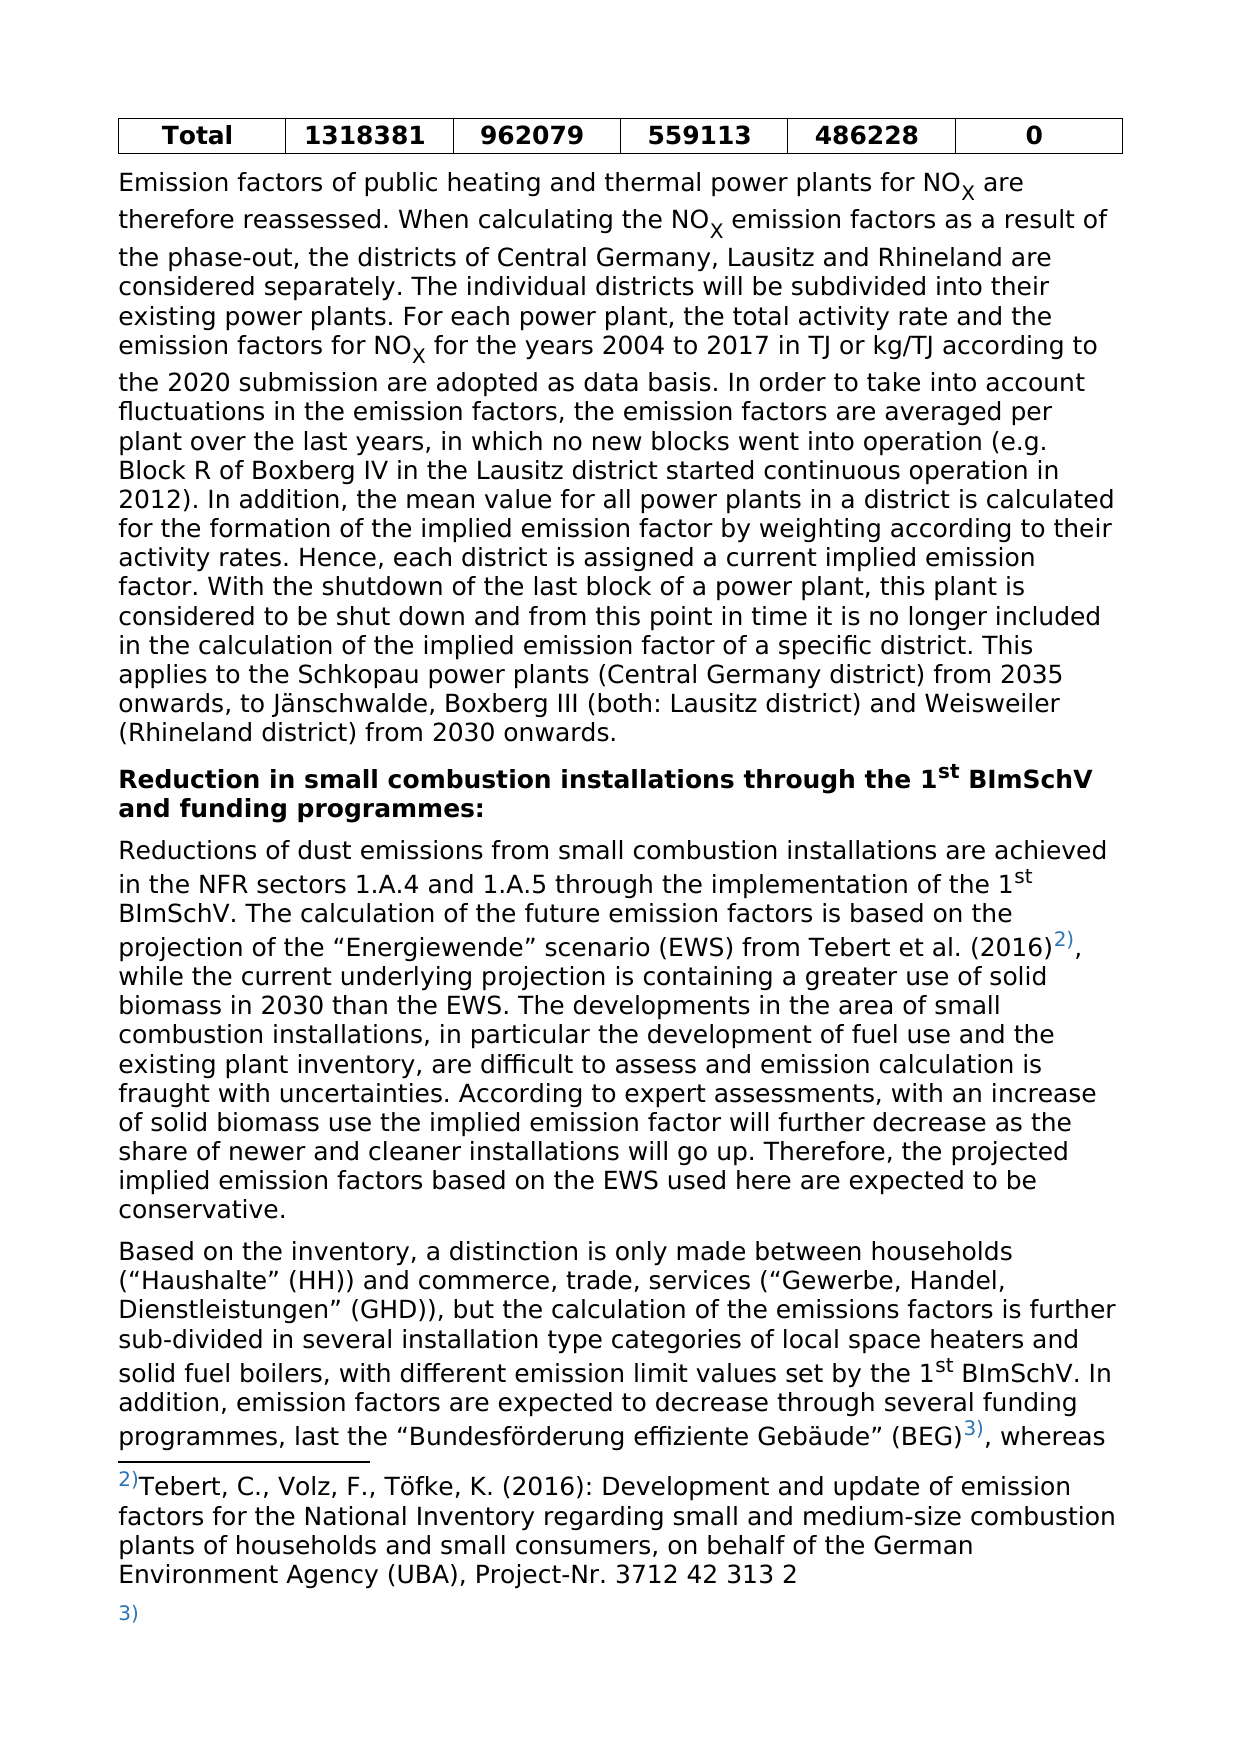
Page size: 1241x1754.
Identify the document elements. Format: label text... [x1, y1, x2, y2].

table_cell 559113 [621, 119, 787, 153]
text Reductions of dust emissions from small combustion installations are achieved in the NFR sectors 1.A.4 and 1.A.5 through the implementation of the 1st BImSchV. The calculation of the future emission factors is based on the projection of the “Energiewende” scenario (EWS) from Tebert et al. (2016), while the current underlying projection is containing a greater use of solid biomass in 2030 than the EWS. The developments in the area of small combustion installations, in particular the development of fuel use and the existing plant inventory, are difficult to assess and emission calculation is fraught with uncertainties. According to expert assessments, with an increase of solid biomass use the implied emission factor will further decrease as the share of newer and cleaner installations will go up. Therefore, the projected implied emission factors based on the EWS used here are expected to be conservative. [118, 836, 1122, 1225]
text Reduction in small combustion installations through the 1st BImSchV and funding programmes: [118, 760, 1122, 823]
table_cell 486228 [788, 119, 955, 153]
text Emission factors of public heating and thermal power plants for NOX are therefore reassessed. When calculating the NOX emission factors as a result of the phase-out, the districts of Central Germany, Lausitz and Rhineland are considered separately. The individual districts will be subdivided into their existing power plants. For each power plant, the total activity rate and the emission factors for NOX for the years 2004 to 2017 in TJ or kg/TJ according to the 2020 submission are adopted as data basis. In order to take into account fluctuations in the emission factors, the emission factors are averaged per plant over the last years, in which no new blocks went into operation (e.g. Block R of Boxberg IV in the Lausitz district started continuous operation in 2012). In addition, the mean value for all power plants in a district is calculated for the formation of the implied emission factor by weighting according to their activity rates. Hence, each district is assigned a current implied emission factor. With the shutdown of the last block of a power plant, this plant is considered to be shut down and from this point in time it is no longer included in the calculation of the implied emission factor of a specific district. This applies to the Schkopau power plants (Central Germany district) from 2035 onwards, to Jänschwalde, Boxberg III (both: Lausitz district) and Weisweiler (Rhineland district) from 2030 onwards. [118, 168, 1122, 748]
table_cell 962079 [454, 119, 620, 153]
table_cell 1318381 [286, 119, 453, 153]
text Tebert, C., Volz, F., Töfke, K. (2016): Development and update of emission factors for the National Inventory regarding small and medium-size combustion plants of households and small consumers, on behalf of the German Environment Agency (UBA), Project-Nr. 3712 42 313 2 [118, 1468, 1122, 1589]
table_cell Total [119, 119, 285, 153]
text Based on the inventory, a distinction is only made between households (“Haushalte” (HH)) and commerce, trade, services (“Gewerbe, Handel, Dienstleistungen” (GHD)), but the calculation of the emissions factors is further sub-divided in several installation type categories of local space heaters and solid fuel boilers, with different emission limit values set by the 1st BImSchV. In addition, emission factors are expected to decrease through several funding programmes, last the “Bundesförderung effiziente Gebäude” (BEG), whereas activity rates of heat supply from solid biomass in buildings is expected to increase until 2030, before decreasing again by 2040. Resulting emission factors for TSP (total suspended particles) used in the WM scenario are shown in table 5. [118, 1237, 1122, 1451]
table_cell 0 [956, 119, 1122, 153]
